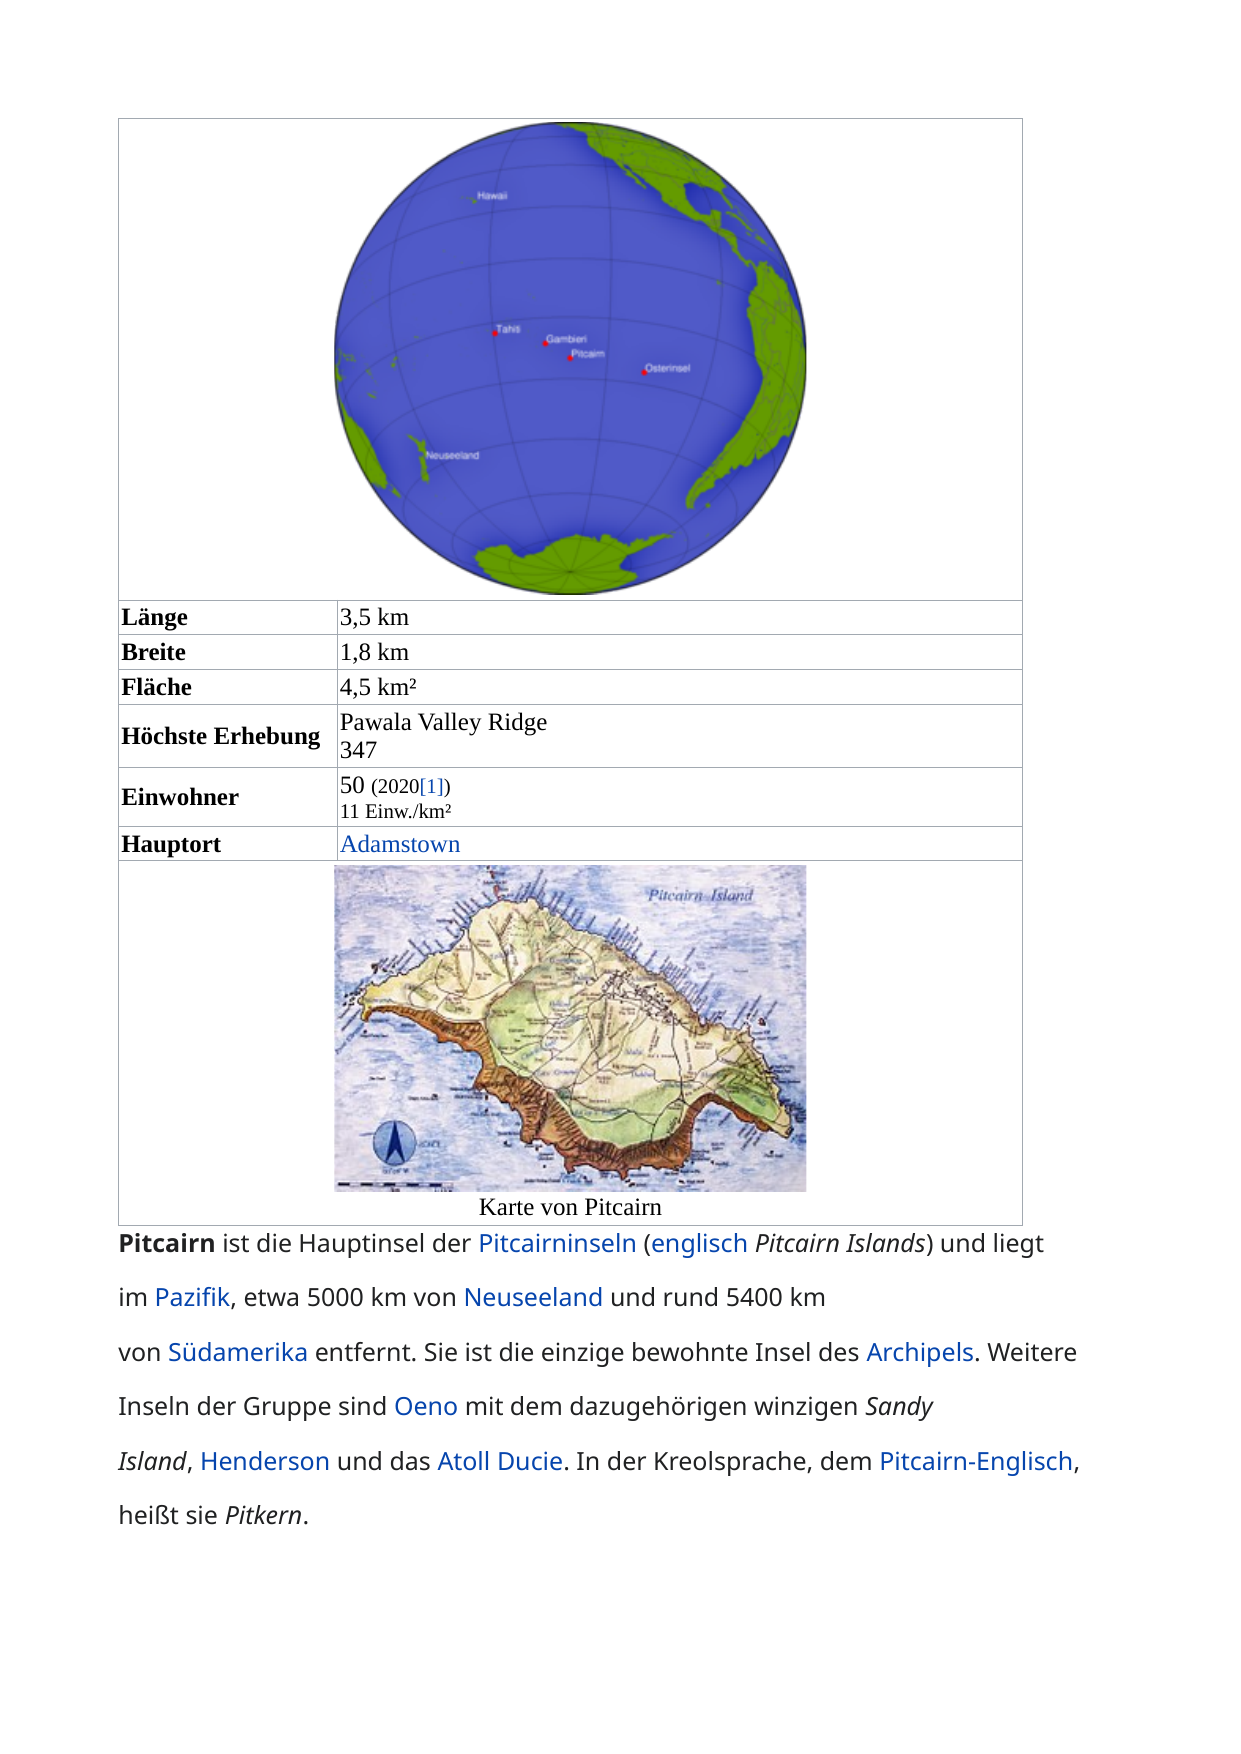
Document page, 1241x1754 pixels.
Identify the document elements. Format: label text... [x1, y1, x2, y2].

table_cell 3,5 km [338, 601, 1022, 634]
table_cell 4,5 km² [338, 670, 1022, 703]
table_cell 50 (2020[1]) 11 Einw./km² [338, 768, 1022, 826]
table_cell Einwohner [119, 768, 337, 826]
table_cell Fläche [119, 670, 337, 703]
picture [334, 865, 807, 1192]
table_cell 1,8 km [338, 635, 1022, 669]
table_cell Länge [119, 601, 337, 634]
table_cell Pawala Valley Ridge 347 [338, 705, 1022, 767]
table_cell Breite [119, 635, 337, 669]
table_cell Adamstown [338, 827, 1022, 860]
text Pitcairn ist die Hauptinsel der Pitcairninseln (englisch Pitcairn Islands) und liegt im Pazifik, etwa 5000 km von Neuseeland und rund 5400 km von Südamerika entfernt. Sie ist die einzige bewohnte Insel des Archipels. Weitere Inseln der Gruppe sind Oeno mit dem dazugehörigen winzigen Sandy Island, Henderson und das Atoll Ducie. In der Kreolsprache, dem Pitcairn-Englisch, heißt sie Pitkern. [118, 1225, 1122, 1532]
table_cell Hauptort [119, 827, 337, 860]
table_cell Karte von Pitcairn [119, 861, 1022, 1225]
table_cell Höchste Erhebung [119, 705, 337, 767]
picture [334, 122, 807, 595]
table_cell [119, 119, 1022, 599]
